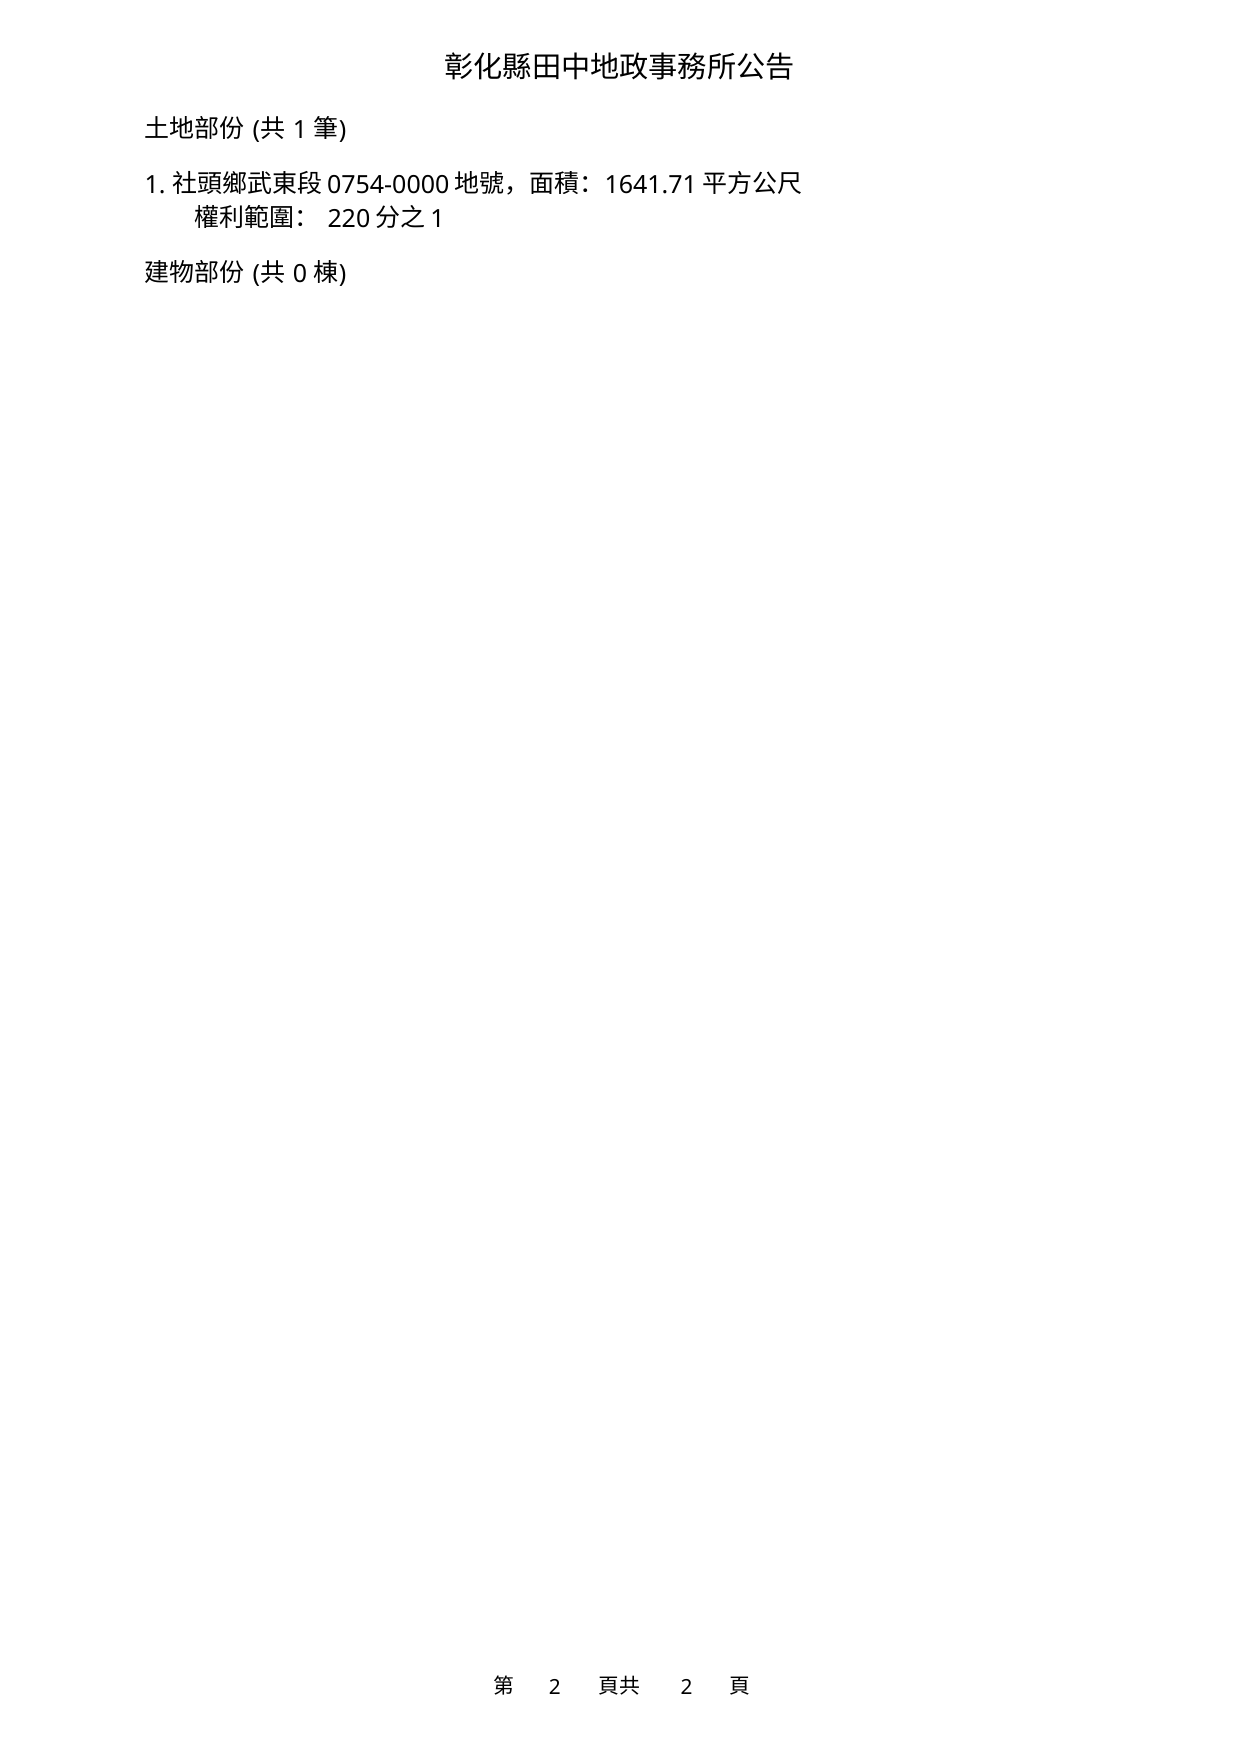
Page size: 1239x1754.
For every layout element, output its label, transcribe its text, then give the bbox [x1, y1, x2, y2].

table_header [62, 0, 483, 41]
table_cell 1. 社頭鄉武東段0754-0000地號，面積：1641.71平方公尺 權利範圍： 220分之1 [62, 166, 1177, 238]
table_cell [524, 310, 585, 1666]
table_cell [1177, 1666, 1239, 1707]
table_cell [483, 310, 523, 1666]
table_cell 頁 [720, 1666, 760, 1707]
table_header [585, 0, 653, 41]
table_header [653, 0, 719, 41]
table_cell [0, 41, 62, 94]
table_cell 土地部份 (共 1 筆) [62, 95, 1177, 166]
table_header [760, 0, 1177, 41]
table_header [0, 0, 62, 41]
table_cell [62, 1666, 483, 1707]
table_header [1177, 0, 1239, 41]
table_cell [0, 239, 62, 310]
table_header [483, 0, 523, 41]
table_cell [1177, 166, 1239, 238]
table_cell [0, 95, 62, 166]
table_header [524, 0, 585, 41]
table_header [720, 0, 760, 41]
table_cell 第 [483, 1666, 523, 1707]
table_cell 2 [524, 1666, 585, 1707]
table_cell 建物部份 (共 0 棟) [62, 239, 1177, 310]
table_cell [62, 310, 483, 1666]
table_cell 頁共 [585, 1666, 653, 1707]
table_cell [0, 310, 62, 1666]
table_cell [585, 310, 653, 1666]
table_cell 彰化縣田中地政事務所公告 [62, 41, 1177, 94]
table_cell [1177, 41, 1239, 94]
table_cell [1177, 95, 1239, 166]
table_cell [720, 310, 760, 1666]
table_cell [0, 1666, 62, 1707]
table_cell [1177, 239, 1239, 310]
table_cell 2 [653, 1666, 719, 1707]
table_cell [0, 166, 62, 238]
table_cell [760, 1666, 1177, 1707]
table_cell [653, 310, 719, 1666]
table_cell [1177, 310, 1239, 1666]
table_cell [760, 310, 1177, 1666]
